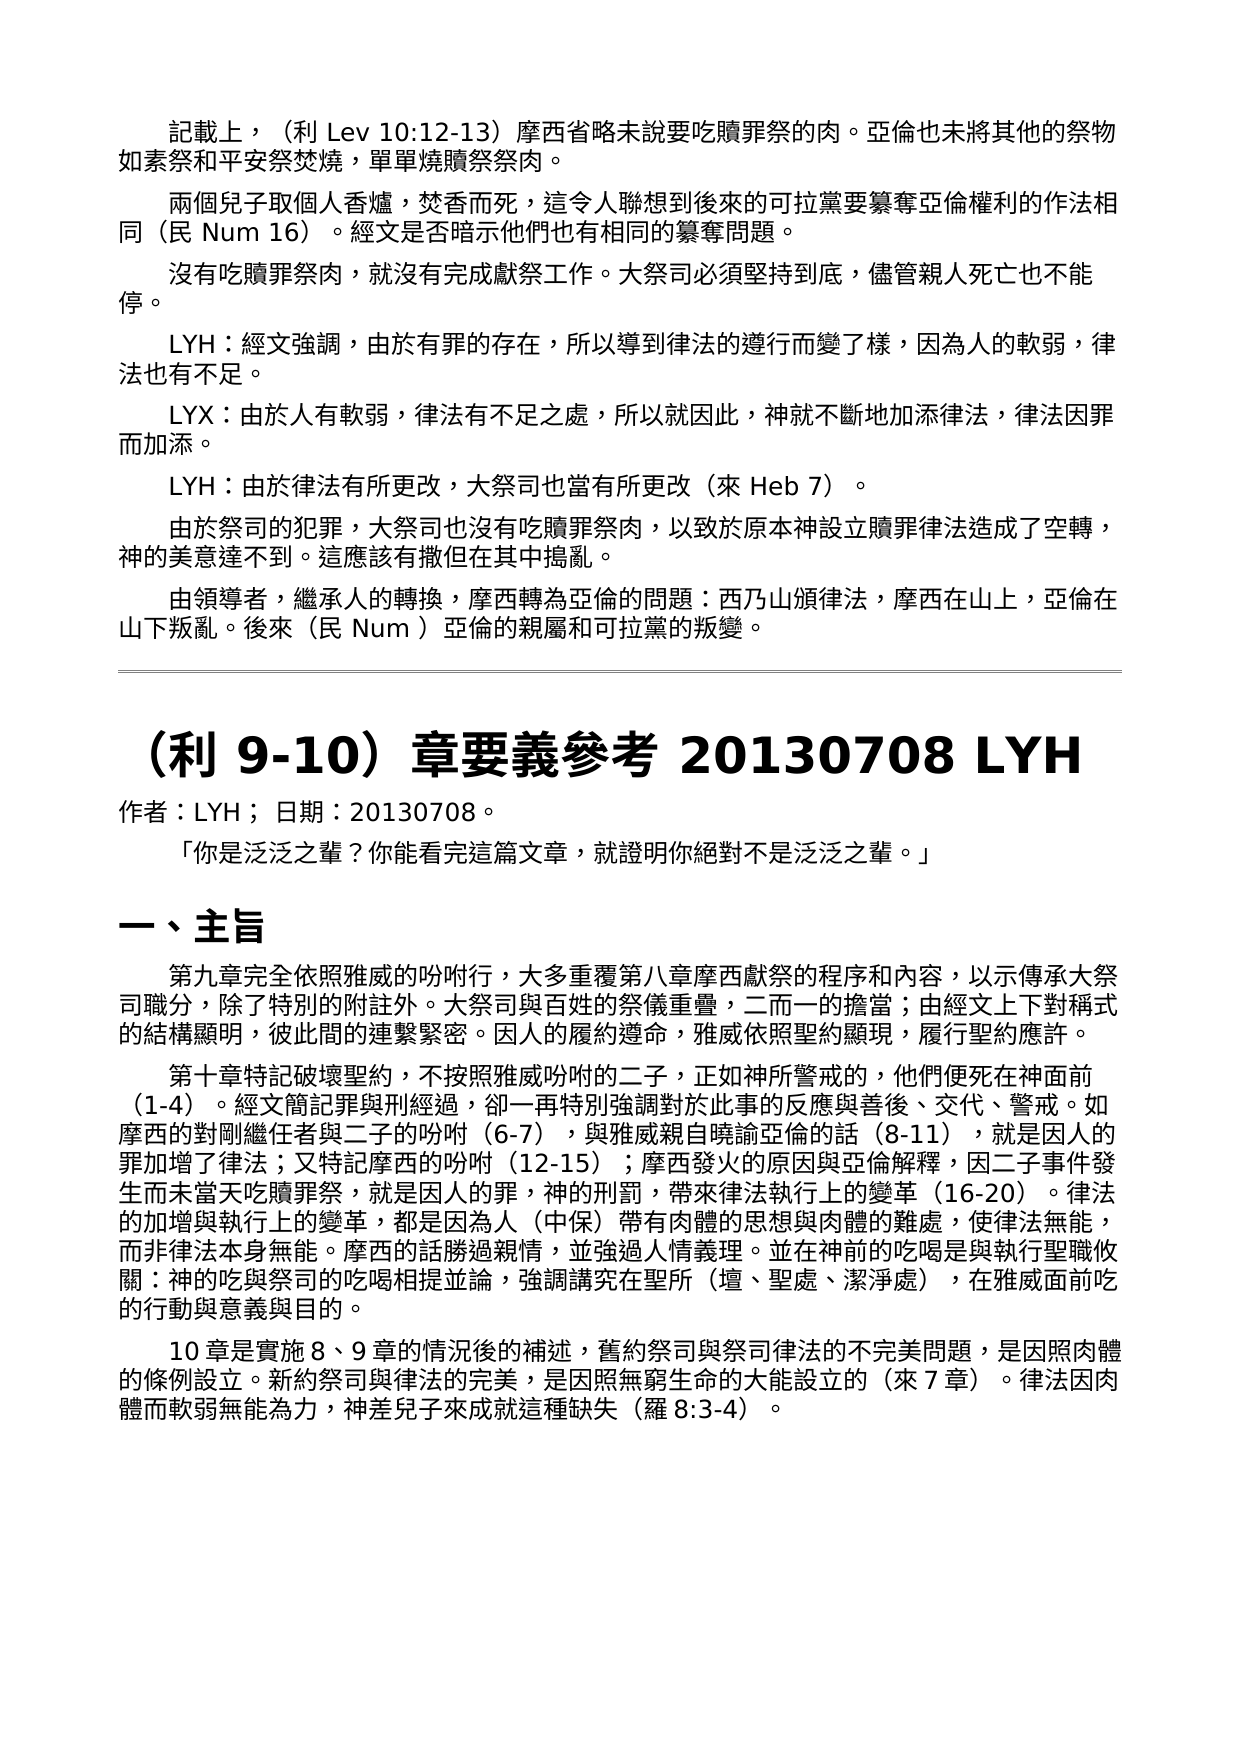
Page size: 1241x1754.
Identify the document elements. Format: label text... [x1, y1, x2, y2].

text 沒有吃贖罪祭肉，就沒有完成獻祭工作。大祭司必須堅持到底，儘管親人死亡也不能停。 [118, 260, 1122, 318]
text 由領導者，繼承人的轉換，摩西轉為亞倫的問題：西乃山頒律法，摩西在山上，亞倫在山下叛亂。後來（民 Num ）亞倫的親屬和可拉黨的叛變。 [118, 585, 1122, 643]
text LYX：由於人有軟弱，律法有不足之處，所以就因此，神就不斷地加添律法，律法因罪而加添。 [118, 401, 1122, 460]
text 兩個兒子取個人香爐，焚香而死，這令人聯想到後來的可拉黨要纂奪亞倫權利的作法相同（民 Num 16）。經文是否暗示他們也有相同的纂奪問題。 [118, 189, 1122, 247]
text 「你是泛泛之輩？你能看完這篇文章，就證明你絕對不是泛泛之輩。」 [118, 839, 1122, 868]
text 第九章完全依照雅威的吩咐行，大多重覆第八章摩西獻祭的程序和內容，以示傳承大祭司職分，除了特別的附註外。大祭司與百姓的祭儀重疊，二而一的擔當；由經文上下對稱式的結構顯明，彼此間的連繫緊密。因人的履約遵命，雅威依照聖約顯現，履行聖約應許。 [118, 962, 1122, 1050]
text 第十章特記破壞聖約，不按照雅威吩咐的二子，正如神所警戒的，他們便死在神面前（1-4）。經文簡記罪與刑經過，卻一再特別強調對於此事的反應與善後、交代、警戒。如摩西的對剛繼任者與二子的吩咐（6-7），與雅威親自曉諭亞倫的話（8-11），就是因人的罪加增了律法；又特記摩西的吩咐（12-15）；摩西發火的原因與亞倫解釋，因二子事件發生而未當天吃贖罪祭，就是因人的罪，神的刑罰，帶來律法執行上的變革（16-20）。律法的加增與執行上的變革，都是因為人（中保）帶有肉體的思想與肉體的難處，使律法無能，而非律法本身無能。摩西的話勝過親情，並強過人情義理。並在神前的吃喝是與執行聖職攸關：神的吃與祭司的吃喝相提並論，強調講究在聖所（壇、聖處、潔淨處），在雅威面前吃的行動與意義與目的。 [118, 1062, 1122, 1325]
subtitle 一、主旨 [118, 906, 1122, 950]
text 由於祭司的犯罪，大祭司也沒有吃贖罪祭肉，以致於原本神設立贖罪律法造成了空轉，神的美意達不到。這應該有撒但在其中搗亂。 [118, 514, 1122, 572]
text 記載上，（利 Lev 10:12-13）摩西省略未說要吃贖罪祭的肉。亞倫也未將其他的祭物如素祭和平安祭焚燒，單單燒贖祭祭肉。 [118, 118, 1122, 176]
subtitle （利 9-10）章要義參考 20130708 LYH [118, 727, 1122, 785]
text 10章是實施8、9章的情況後的補述，舊約祭司與祭司律法的不完美問題，是因照肉體的條例設立。新約祭司與律法的完美，是因照無窮生命的大能設立的（來7章）。律法因肉體而軟弱無能為力，神差兒子來成就這種缺失（羅8:3-4）。 [118, 1337, 1122, 1425]
text LYH：經文強調，由於有罪的存在，所以導到律法的遵行而變了樣，因為人的軟弱，律法也有不足。 [118, 331, 1122, 389]
text LYH：由於律法有所更改，大祭司也當有所更改（來 Heb 7）。 [118, 472, 1122, 501]
text 作者：LYH； 日期：20130708。 [118, 798, 1122, 827]
